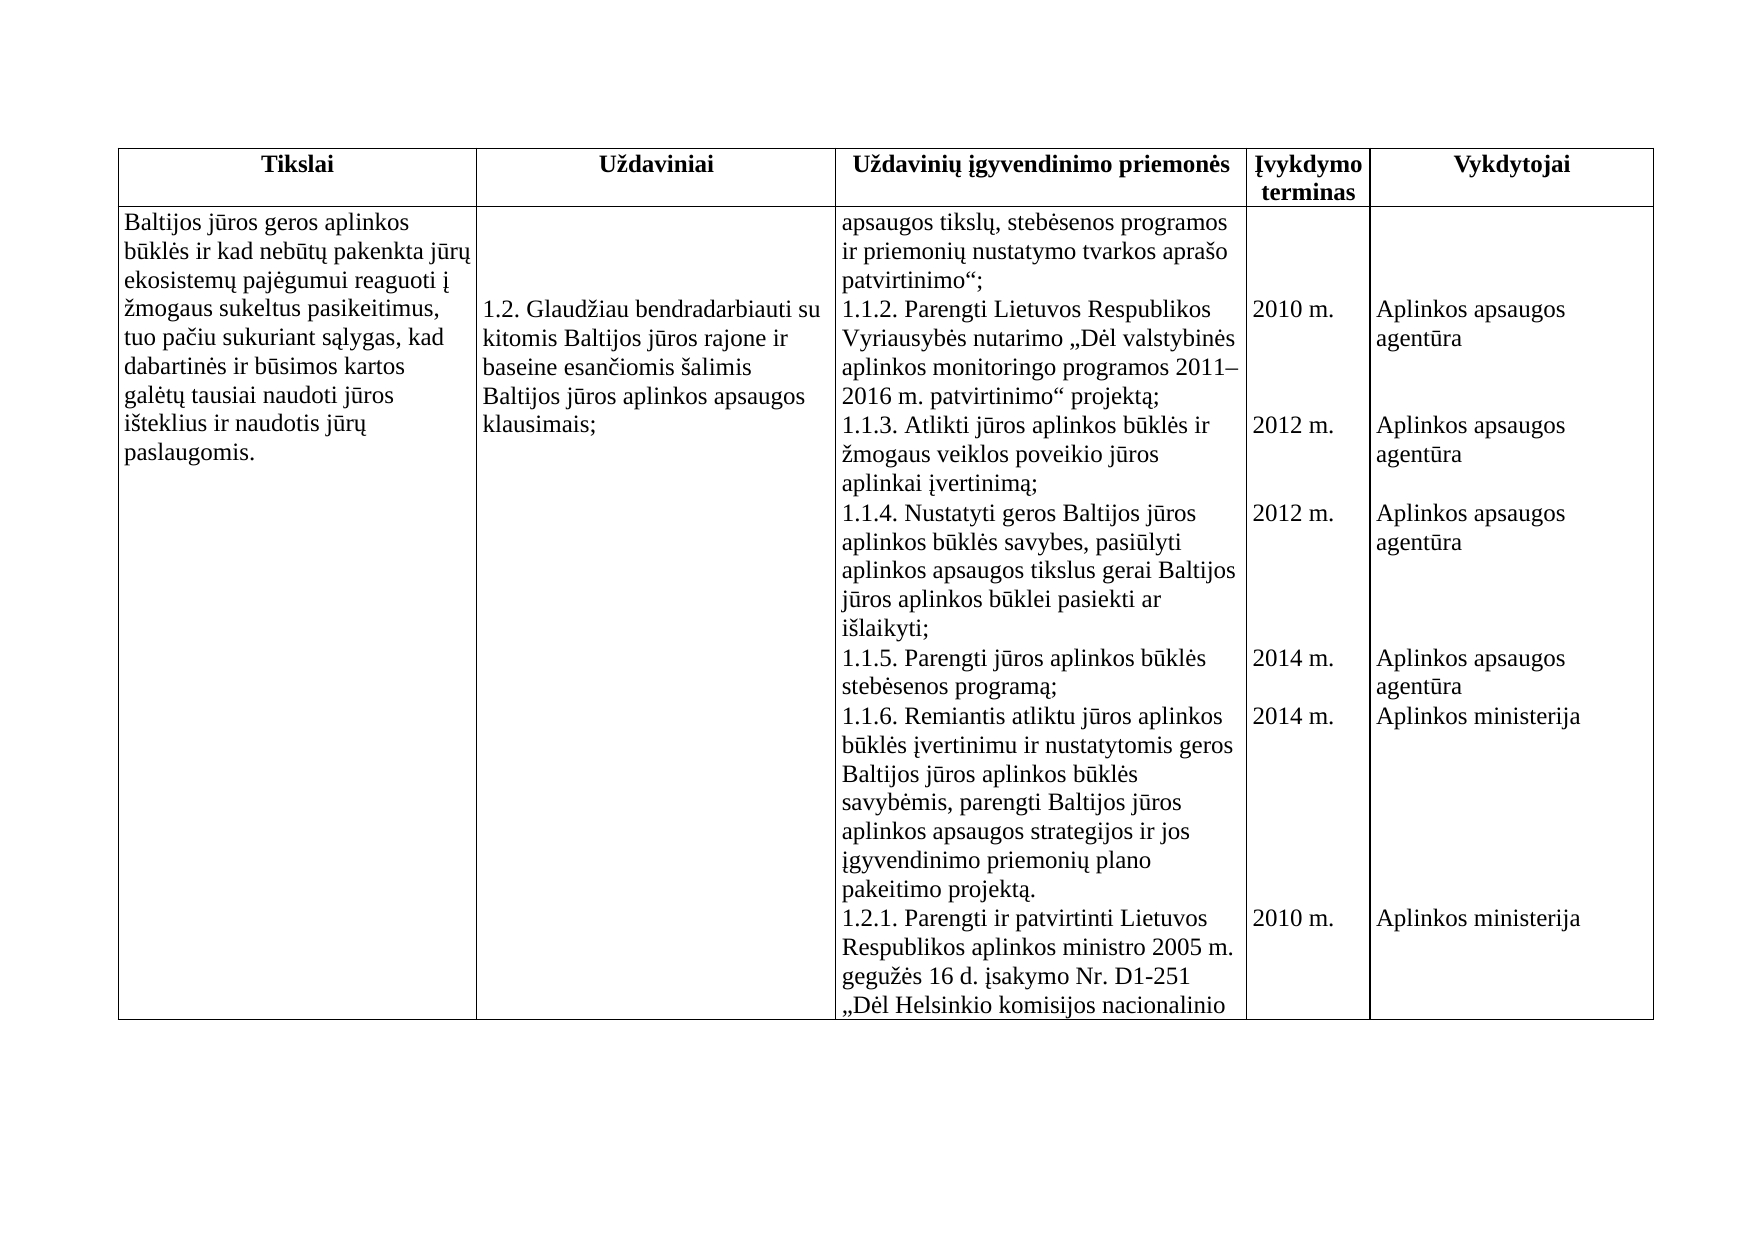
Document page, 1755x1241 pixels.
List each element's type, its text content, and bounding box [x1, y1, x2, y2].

table_cell 1.2. Glaudžiau bendradarbiauti su kitomis Baltijos jūros rajone ir baseine esančiomis šalimis Baltijos jūros aplinkos apsaugos klausimais; [477, 294, 835, 1018]
table_cell 2014 m. [1247, 642, 1369, 700]
table_cell Aplinkos apsaugos agentūra [1371, 642, 1653, 700]
table_header Uždaviniai [477, 149, 835, 206]
table_header Įvykdymo terminas [1247, 149, 1369, 206]
table_cell 2014 m. [1247, 700, 1369, 902]
table_cell [477, 207, 835, 293]
table_cell apsaugos tikslų, stebėsenos programos ir priemonių nustatymo tvarkos aprašo patvirtinimo“; [836, 207, 1246, 293]
table_header Tikslai [119, 149, 476, 206]
table_cell Aplinkos apsaugos agentūra [1371, 497, 1653, 642]
table_cell 1.1.2. Parengti Lietuvos Respublikos Vyriausybės nutarimo „Dėl valstybinės aplinkos monitoringo programos 2011–2016 m. patvirtinimo“ projektą; [836, 294, 1246, 409]
table_cell Aplinkos apsaugos agentūra [1371, 294, 1653, 409]
table_header Uždavinių įgyvendinimo priemonės [836, 149, 1246, 206]
table_cell 1.1.3. Atlikti jūros aplinkos būklės ir žmogaus veiklos poveikio jūros aplinkai įvertinimą; [836, 410, 1246, 497]
table_cell [1371, 207, 1653, 293]
table_cell 1.1.4. Nustatyti geros Baltijos jūros aplinkos būklės savybes, pasiūlyti aplinkos apsaugos tikslus gerai Baltijos jūros aplinkos būklei pasiekti ar išlaikyti; [836, 497, 1246, 642]
table_header Vykdytojai [1371, 149, 1653, 206]
table_cell 1.1.6. Remiantis atliktu jūros aplinkos būklės įvertinimu ir nustatytomis geros Baltijos jūros aplinkos būklės savybėmis, parengti Baltijos jūros aplinkos apsaugos strategijos ir jos įgyvendinimo priemonių plano pakeitimo projektą. [836, 700, 1246, 902]
table_cell 2012 m. [1247, 410, 1369, 497]
table_cell 2010 m. [1247, 903, 1369, 1018]
table_cell 2012 m. [1247, 497, 1369, 642]
table_cell Aplinkos ministerija [1371, 700, 1653, 902]
table_cell 1.2.1. Parengti ir patvirtinti Lietuvos Respublikos aplinkos ministro 2005 m. gegužės 16 d. įsakymo Nr. D1-251 „Dėl Helsinkio komisijos nacionalinio [836, 903, 1246, 1018]
table_cell 2010 m. [1247, 294, 1369, 409]
table_cell Baltijos jūros geros aplinkos būklės ir kad nebūtų pakenkta jūrų ekosistemų pajėgumui reaguoti į žmogaus sukeltus pasikeitimus, tuo pačiu sukuriant sąlygas, kad dabartinės ir būsimos kartos galėtų tausiai naudoti jūros išteklius ir naudotis jūrų paslaugomis. [119, 207, 476, 1018]
table_cell 1.1.5. Parengti jūros aplinkos būklės stebėsenos programą; [836, 642, 1246, 700]
table_cell [1247, 207, 1369, 293]
table_cell Aplinkos ministerija [1371, 903, 1653, 1018]
table_cell Aplinkos apsaugos agentūra [1371, 410, 1653, 497]
